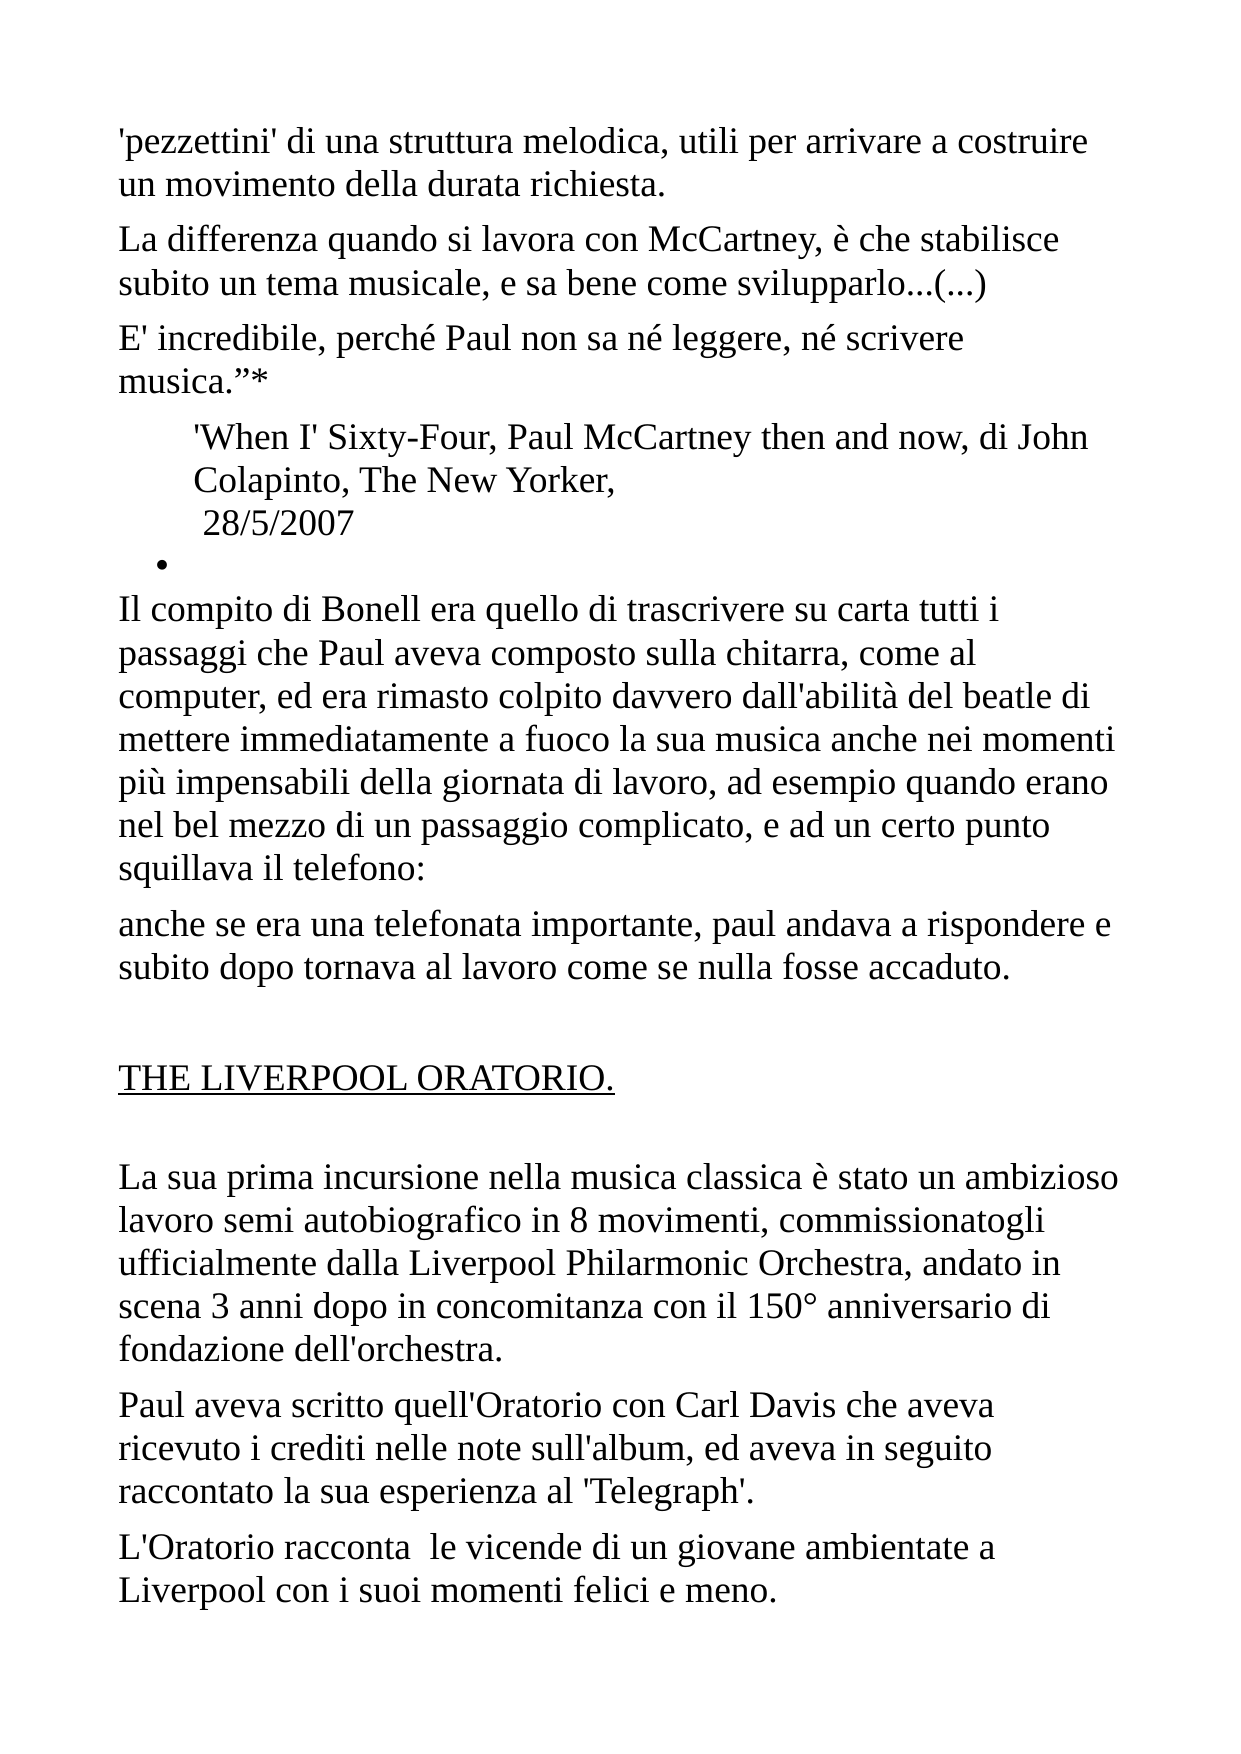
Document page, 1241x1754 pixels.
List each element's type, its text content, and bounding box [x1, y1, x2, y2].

text E' incredibile, perché Paul non sa né leggere, né scrivere musica.”* [118, 316, 1122, 402]
text anche se era una telefonata importante, paul andava a rispondere e subito dopo tornava al lavoro come se nulla fosse accaduto. [118, 901, 1122, 987]
text THE LIVERPOOL ORATORIO. [118, 1056, 1122, 1099]
list 'When I' Sixty-Four, Paul McCartney then and now, di John Colapinto, The New Yorker, [156, 414, 1122, 501]
text La sua prima incursione nella musica classica è stato un ambizioso lavoro semi autobiografico in 8 movimenti, commissionatogli ufficialmente dalla Liverpool Philarmonic Orchestra, andato in scena 3 anni dopo in concomitanza con il 150° anniversario di fondazione dell'orchestra. [118, 1154, 1122, 1370]
list 28/5/2007 [156, 501, 1122, 544]
text Paul aveva scritto quell'Oratorio con Carl Davis che aveva ricevuto i crediti nelle note sull'album, ed aveva in seguito raccontato la sua esperienza al 'Telegraph'. [118, 1382, 1122, 1512]
text 'pezzettini' di una struttura melodica, utili per arrivare a costruire un movimento della durata richiesta. [118, 118, 1122, 204]
text La differenza quando si lavora con McCartney, è che stabilisce subito un tema musicale, e sa bene come svilupparlo...(...) [118, 217, 1122, 303]
text L'Oratorio racconta le vicende di un giovane ambientate a Liverpool con i suoi momenti felici e meno. [118, 1524, 1122, 1611]
text Il compito di Bonell era quello di trascrivere su carta tutti i passaggi che Paul aveva composto sulla chitarra, come al computer, ed era rimasto colpito davvero dall'abilità del beatle di mettere immediatamente a fuoco la sua musica anche nei momenti più impensabili della giornata di lavoro, ad esempio quando erano nel bel mezzo di un passaggio complicato, e ad un certo punto squillava il telefono: [118, 587, 1122, 889]
